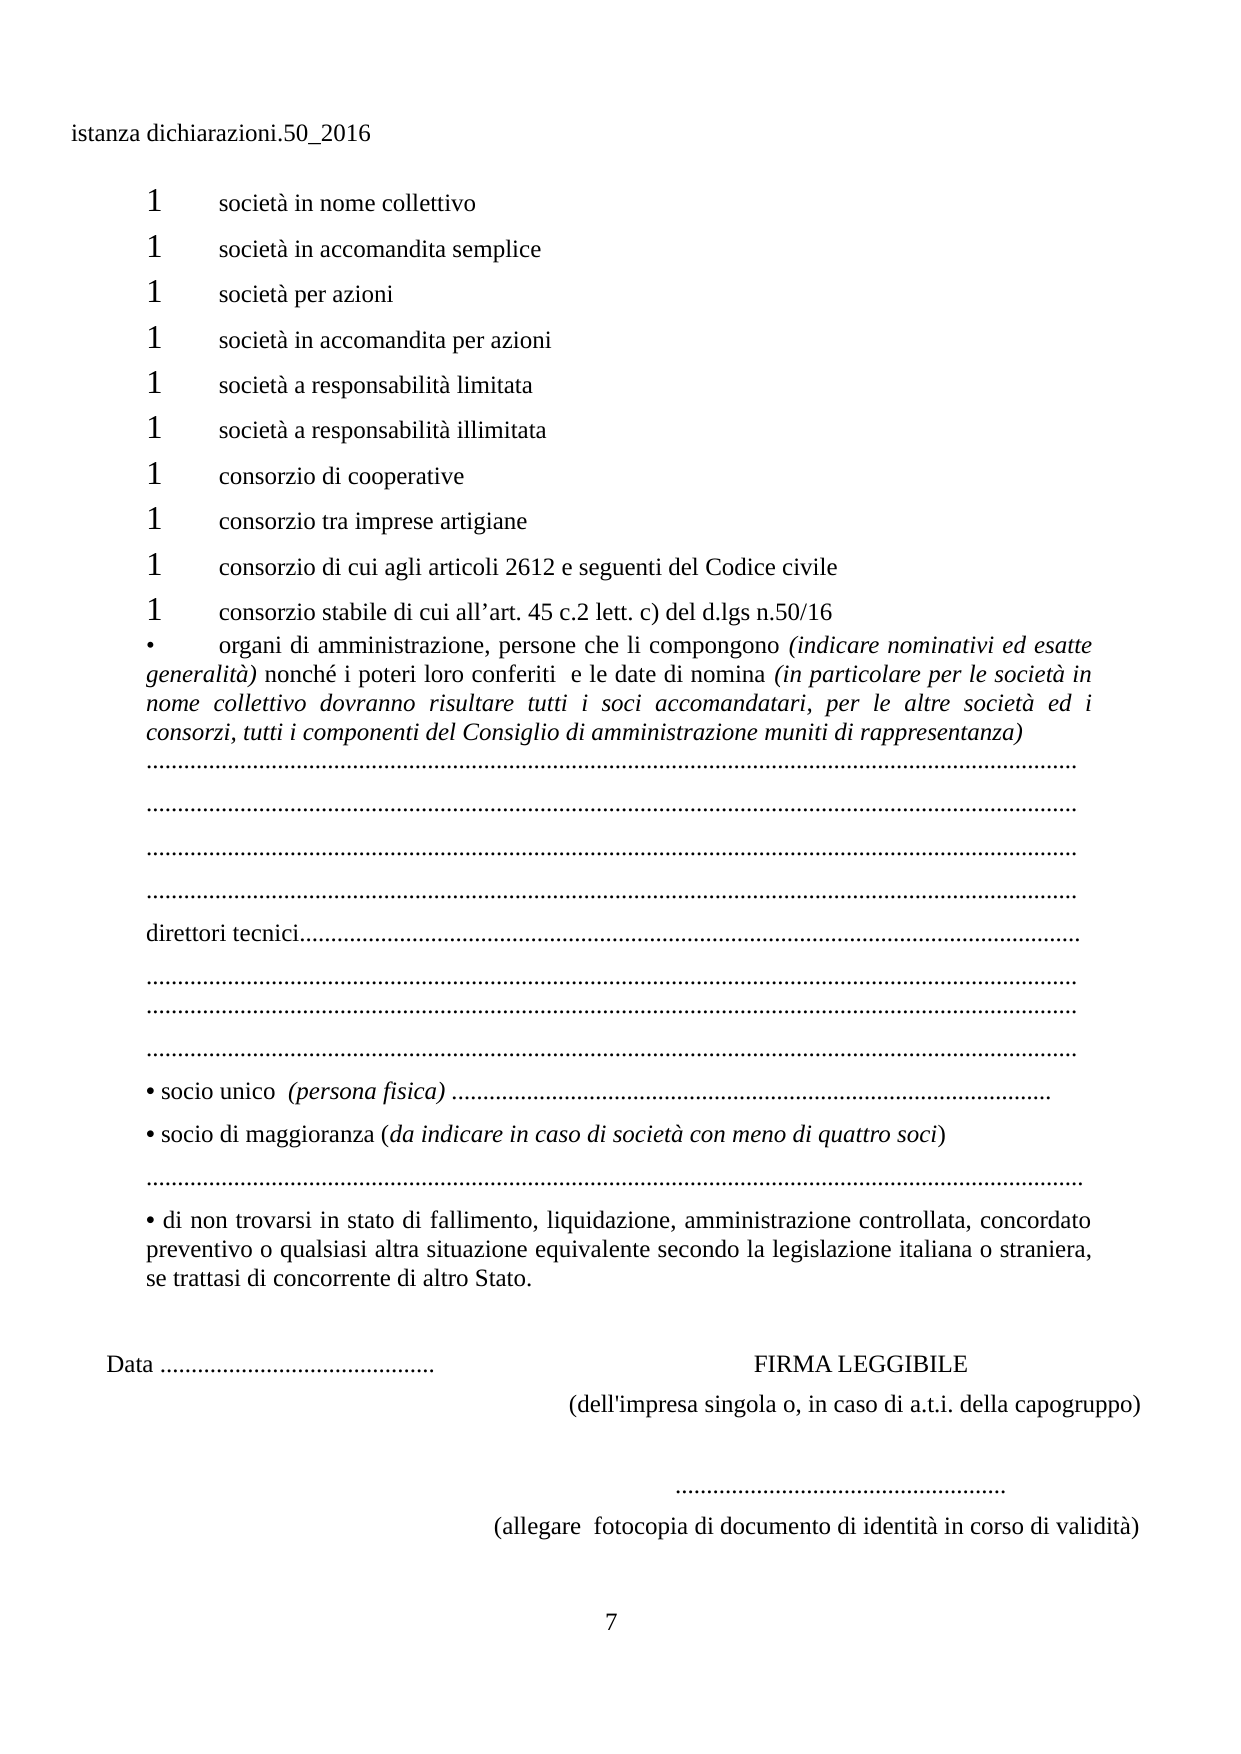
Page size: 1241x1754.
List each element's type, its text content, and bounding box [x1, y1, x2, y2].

text  società in accomandita per azioni [146, 312, 1093, 358]
list (dell'impresa singola o, in caso di a.t.i. della capogruppo) [71, 1389, 1152, 1418]
text ..................................................................................................................................................... [146, 961, 1093, 990]
text  consorzio di cooperative [146, 449, 1093, 494]
text ..................................................................................................................................................... [146, 788, 1093, 817]
text  società in nome collettivo [146, 176, 1093, 222]
list Data ............................................ FIRMA LEGGIBILE [71, 1349, 1152, 1378]
text ..................................................................................................................................................... [146, 745, 1093, 774]
text  società a responsabilità illimitata [146, 403, 1093, 449]
text  società per azioni [146, 267, 1093, 312]
text  consorzio di cui agli articoli 2612 e seguenti del Codice civile [146, 539, 1093, 585]
text ...................................................................................................................................................... [146, 1162, 1093, 1191]
text  consorzio stabile di cui all’art. 45 c.2 lett. c) del d.lgs n.50/16 [146, 585, 1093, 630]
text • socio unico (persona fisica) ................................................................................................ [146, 1076, 1093, 1105]
list ..................................................... [71, 1471, 1152, 1499]
text • di non trovarsi in stato di fallimento, liquidazione, amministrazione controllata, concordato preventivo o qualsiasi altra situazione equivalente secondo la legislazione italiana o straniera, se trattasi di concorrente di altro Stato. [146, 1205, 1093, 1292]
list (allegare fotocopia di documento di identità in corso di validità) [71, 1511, 1152, 1540]
text ..................................................................................................................................................... [146, 832, 1093, 860]
text • socio di maggioranza (da indicare in caso di società con meno di quattro soci) [146, 1119, 1093, 1148]
text direttori tecnici............................................................................................................................. [146, 918, 1093, 947]
text  consorzio tra imprese artigiane [146, 494, 1093, 539]
text  società in accomandita semplice [146, 222, 1093, 267]
text ..................................................................................................................................................... [146, 875, 1093, 903]
text ..................................................................................................................................................... [146, 990, 1093, 1018]
text • organi di amministrazione, persone che li compongono (indicare nominativi ed esatte generalità) nonché i poteri loro conferiti e le date di nomina (in particolare per le società in nome collettivo dovranno risultare tutti i soci accomandatari, per le altre società ed i consorzi, tutti i componenti del Consiglio di amministrazione muniti di rappresentanza) [146, 630, 1093, 745]
text ..................................................................................................................................................... [146, 1033, 1093, 1062]
text  società a responsabilità limitata [146, 358, 1093, 403]
